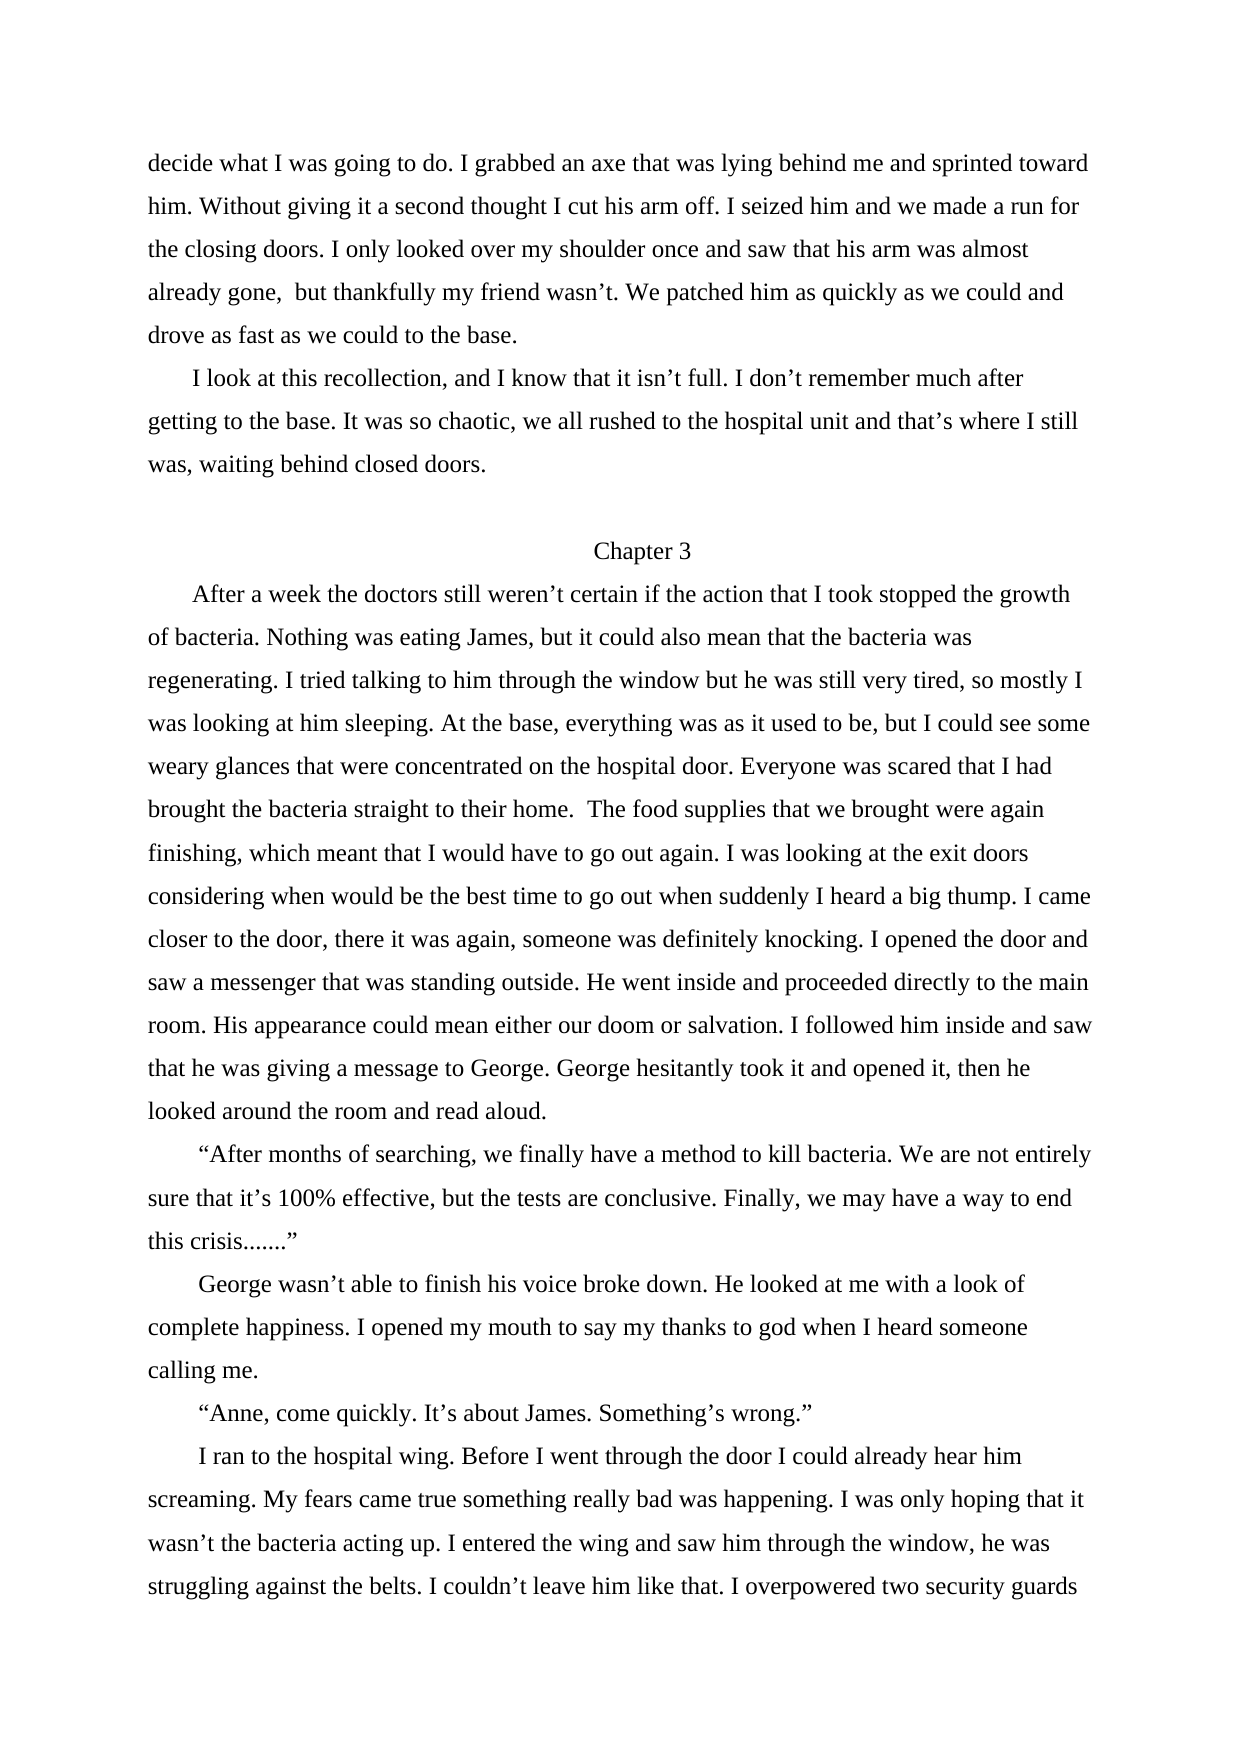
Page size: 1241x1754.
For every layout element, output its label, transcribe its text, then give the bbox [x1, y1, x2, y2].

text I look at this recollection, and I know that it isn’t full. I don’t remember much after getting to the base. It was so chaotic, we all rushed to the hospital unit and that’s where I still was, waiting behind closed doors. [148, 363, 1093, 478]
text “After months of searching, we finally have a method to kill bacteria. We are not entirely sure that it’s 100% effective, but the tests are conclusive. Finally, we may have a way to end this crisis.......” [148, 1139, 1093, 1254]
text George wasn’t able to finish his voice broke down. He looked at me with a look of complete happiness. I opened my mouth to say my thanks to god when I heard someone calling me. [148, 1269, 1093, 1384]
text I ran to the hospital wing. Before I went through the door I could already hear him screaming. My fears came true something really bad was happening. I was only hoping that it wasn’t the bacteria acting up. I entered the wing and saw him through the window, he was struggling against the belts. I couldn’t leave him like that. I overpowered two security guards [148, 1441, 1093, 1599]
text “Anne, come quickly. It’s about James. Something’s wrong.” [148, 1398, 1093, 1427]
text After a week the doctors still weren’t certain if the action that I took stopped the growth of bacteria. Nothing was eating James, but it could also mean that the bacteria was regenerating. I tried talking to him through the window but he was still very tired, so mostly I was looking at him sleeping. At the base, everything was as it used to be, but I could see some weary glances that were concentrated on the hospital door. Everyone was scared that I had brought the bacteria straight to their home. The food supplies that we brought were again finishing, which meant that I would have to go out again. I was looking at the exit doors considering when would be the best time to go out when suddenly I heard a big thump. I came closer to the door, there it was again, someone was definitely knocking. I opened the door and saw a messenger that was standing outside. He went inside and proceeded directly to the main room. His appearance could mean either our doom or salvation. I followed him inside and saw that he was giving a message to George. George hesitantly took it and opened it, then he looked around the room and read aloud. [148, 579, 1093, 1125]
text Chapter 3 [148, 536, 1093, 564]
text decide what I was going to do. I grabbed an axe that was lying behind me and sprinted toward him. Without giving it a second thought I cut his arm off. I seized him and we made a run for the closing doors. I only looked over my shoulder once and saw that his arm was almost already gone, but thankfully my friend wasn’t. We patched him as quickly as we could and drove as fast as we could to the base. [148, 148, 1093, 349]
